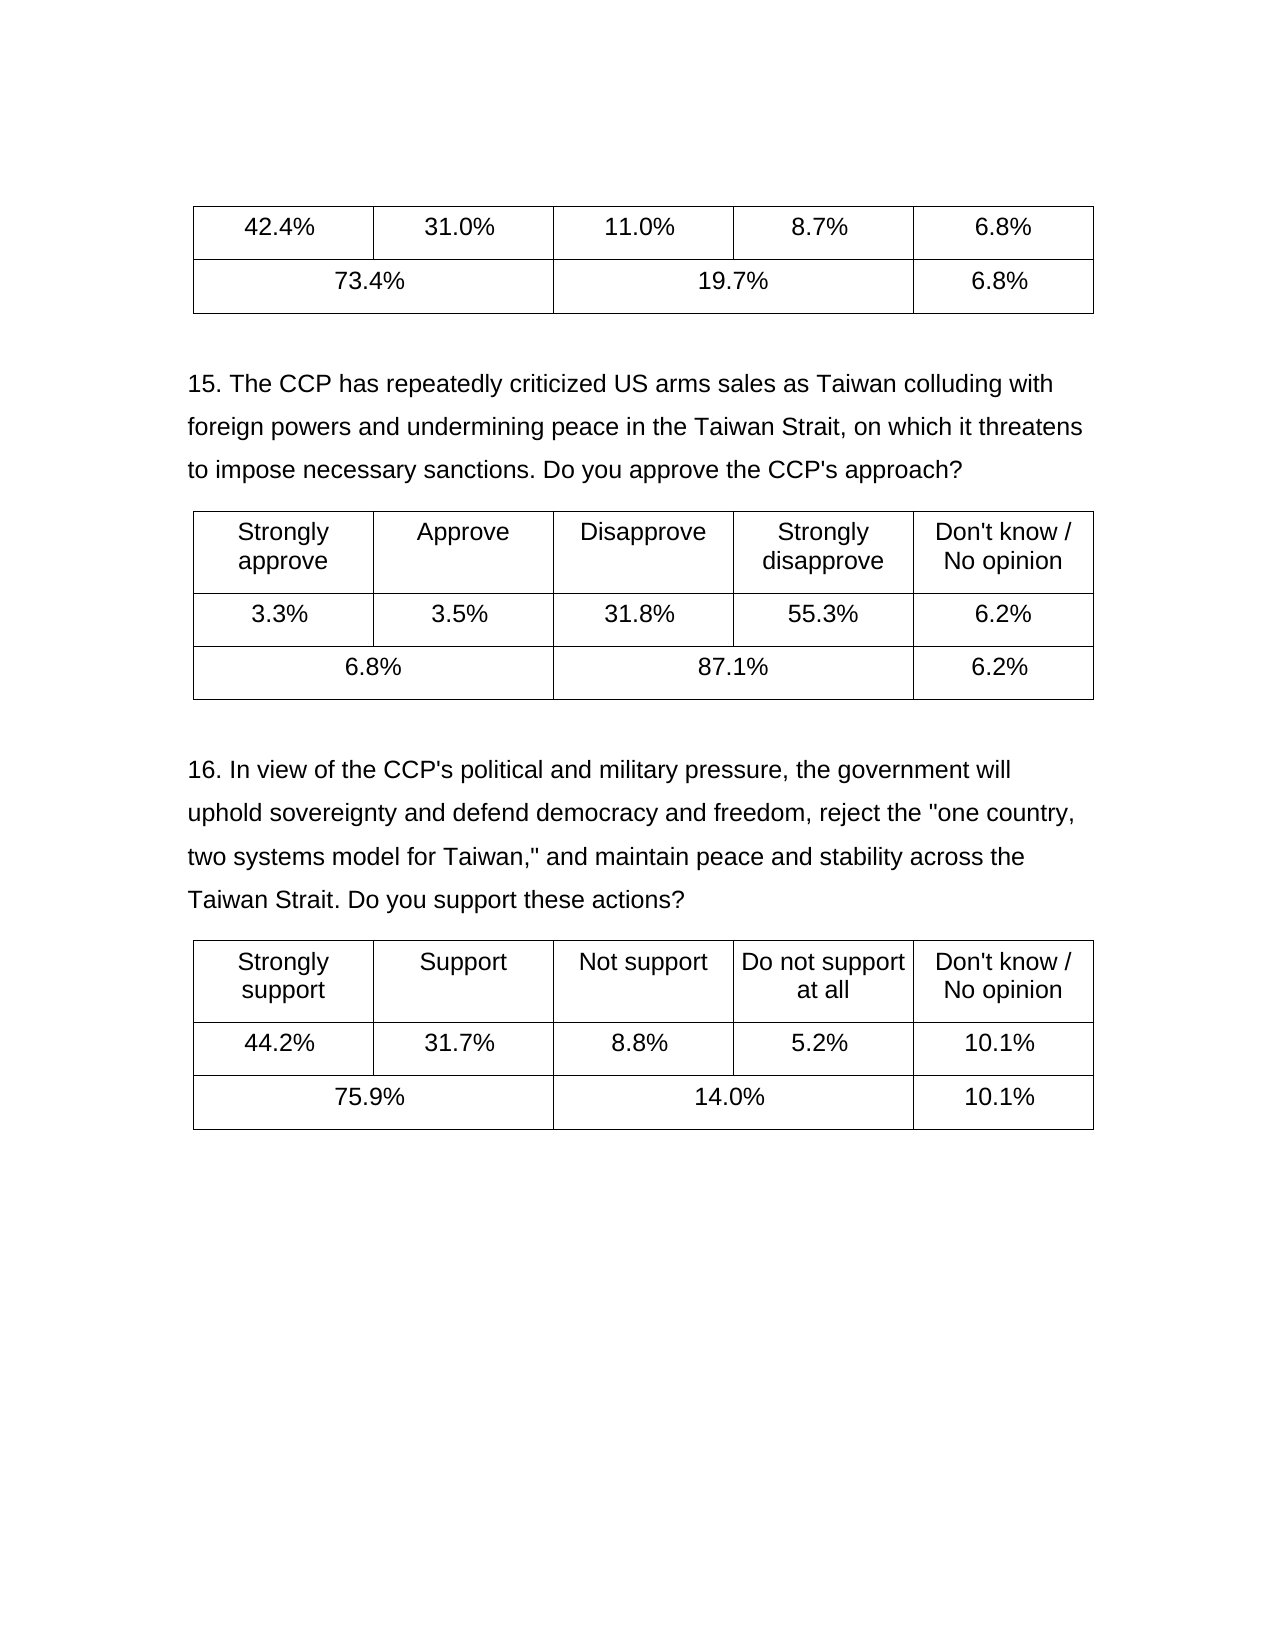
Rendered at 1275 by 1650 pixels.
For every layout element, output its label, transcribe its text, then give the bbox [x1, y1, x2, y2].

table_header Strongly approve [194, 512, 373, 593]
table_cell 19.7% [554, 260, 913, 313]
table_header Disapprove [554, 512, 733, 593]
table_cell 55.3% [734, 594, 913, 646]
table_header Strongly support [194, 941, 373, 1022]
table_cell 42.4% [194, 207, 373, 259]
table_cell 6.8% [914, 260, 1093, 313]
table_cell 75.9% [194, 1076, 553, 1129]
table_cell 10.1% [914, 1076, 1093, 1129]
table_cell 6.2% [914, 647, 1093, 699]
table_cell 8.8% [554, 1023, 733, 1075]
text 15. The CCP has repeatedly criticized US arms sales as Taiwan colluding with foreign powers and undermining peace in the Taiwan Strait, on which it threatens to impose necessary sanctions. Do you approve the CCP's approach? [187, 369, 1087, 484]
table_cell 87.1% [554, 647, 913, 699]
table_cell 73.4% [194, 260, 553, 313]
table_header Don't know / No opinion [914, 512, 1093, 593]
table_header Support [374, 941, 553, 1022]
table_cell 8.7% [734, 207, 913, 259]
table_cell 6.8% [914, 207, 1093, 259]
table_cell 14.0% [554, 1076, 913, 1129]
table_cell 44.2% [194, 1023, 373, 1075]
table_cell 11.0% [554, 207, 733, 259]
table_cell 5.2% [734, 1023, 913, 1075]
table_header Don't know / No opinion [914, 941, 1093, 1022]
table_header Not support [554, 941, 733, 1022]
table_header Strongly disapprove [734, 512, 913, 593]
table_cell 6.2% [914, 594, 1093, 646]
text 16. In view of the CCP's political and military pressure, the government will uphold sovereignty and defend democracy and freedom, reject the "one country, two systems model for Taiwan," and maintain peace and stability across the Taiwan Strait. Do you support these actions? [187, 755, 1087, 913]
table_cell 31.0% [374, 207, 553, 259]
table_cell 3.5% [374, 594, 553, 646]
table_cell 3.3% [194, 594, 373, 646]
table_cell 6.8% [194, 647, 553, 699]
table_cell 31.7% [374, 1023, 553, 1075]
table_cell 31.8% [554, 594, 733, 646]
table_cell 10.1% [914, 1023, 1093, 1075]
table_header Do not support at all [734, 941, 913, 1022]
table_header Approve [374, 512, 553, 593]
